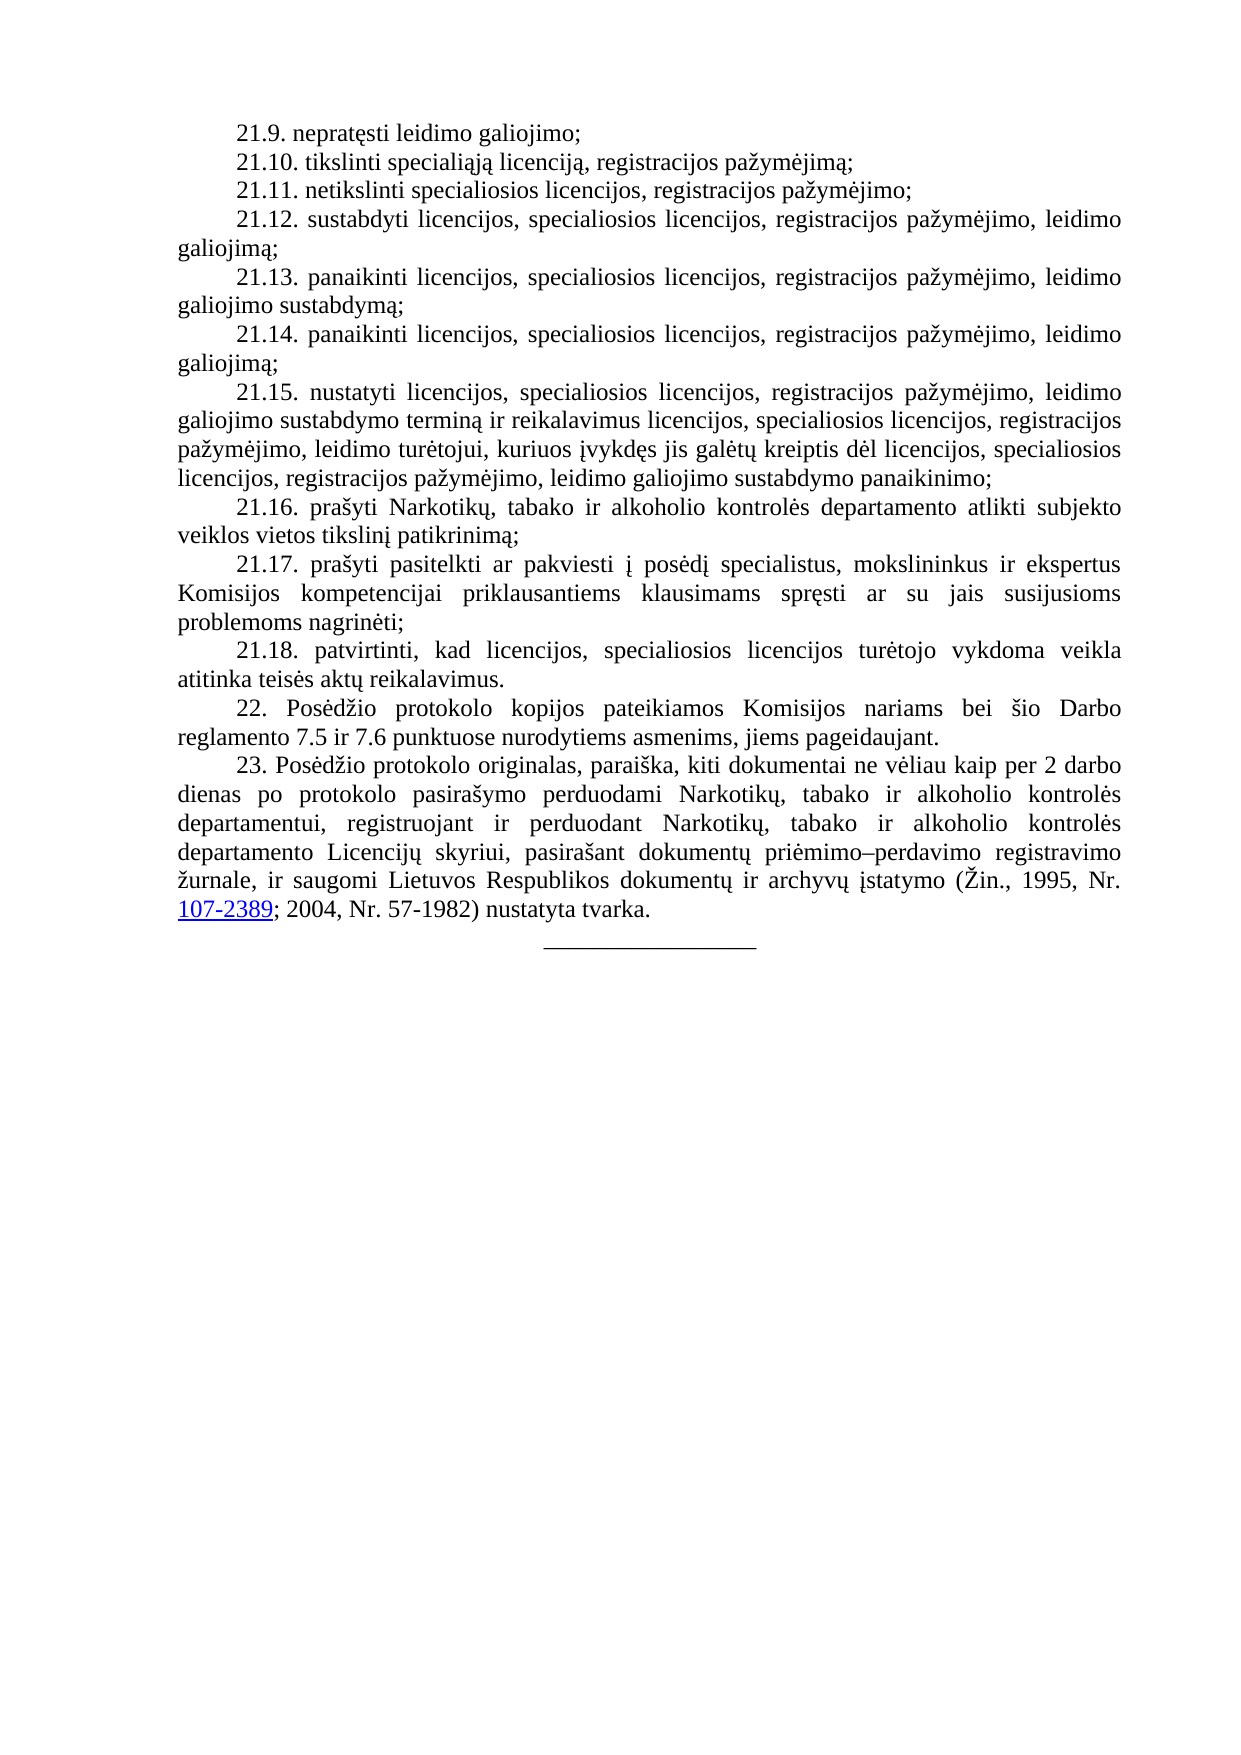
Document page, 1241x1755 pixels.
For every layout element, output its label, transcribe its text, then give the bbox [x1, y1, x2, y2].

text 21.12. sustabdyti licencijos, specialiosios licencijos, registracijos pažymėjimo, leidimo galiojimą; [177, 204, 1122, 262]
text 21.10. tikslinti specialiąją licenciją, registracijos pažymėjimą; [177, 147, 1122, 176]
text 21.9. nepratęsti leidimo galiojimo; [177, 118, 1122, 147]
text _________________ [177, 923, 1122, 952]
text 23. Posėdžio protokolo originalas, paraiška, kiti dokumentai ne vėliau kaip per 2 darbo dienas po protokolo pasirašymo perduodami Narkotikų, tabako ir alkoholio kontrolės departamentui, registruojant ir perduodant Narkotikų, tabako ir alkoholio kontrolės departamento Licencijų skyriui, pasirašant dokumentų priėmimo–perdavimo registravimo žurnale, ir saugomi Lietuvos Respublikos dokumentų ir archyvų įstatymo (Žin., 1995, Nr. 107-2389; 2004, Nr. 57-1982) nustatyta tvarka. [177, 751, 1122, 923]
text 21.11. netikslinti specialiosios licencijos, registracijos pažymėjimo; [177, 176, 1122, 204]
text 21.18. patvirtinti, kad licencijos, specialiosios licencijos turėtojo vykdoma veikla atitinka teisės aktų reikalavimus. [177, 636, 1122, 693]
text 21.15. nustatyti licencijos, specialiosios licencijos, registracijos pažymėjimo, leidimo galiojimo sustabdymo terminą ir reikalavimus licencijos, specialiosios licencijos, registracijos pažymėjimo, leidimo turėtojui, kuriuos įvykdęs jis galėtų kreiptis dėl licencijos, specialiosios licencijos, registracijos pažymėjimo, leidimo galiojimo sustabdymo panaikinimo; [177, 377, 1122, 492]
text 21.17. prašyti pasitelkti ar pakviesti į posėdį specialistus, mokslininkus ir ekspertus Komisijos kompetencijai priklausantiems klausimams spręsti ar su jais susijusioms problemoms nagrinėti; [177, 549, 1122, 636]
text 22. Posėdžio protokolo kopijos pateikiamos Komisijos nariams bei šio Darbo reglamento 7.5 ir 7.6 punktuose nurodytiems asmenims, jiems pageidaujant. [177, 693, 1122, 751]
text 21.14. panaikinti licencijos, specialiosios licencijos, registracijos pažymėjimo, leidimo galiojimą; [177, 319, 1122, 377]
text 21.16. prašyti Narkotikų, tabako ir alkoholio kontrolės departamento atlikti subjekto veiklos vietos tikslinį patikrinimą; [177, 492, 1122, 549]
text 21.13. panaikinti licencijos, specialiosios licencijos, registracijos pažymėjimo, leidimo galiojimo sustabdymą; [177, 262, 1122, 319]
